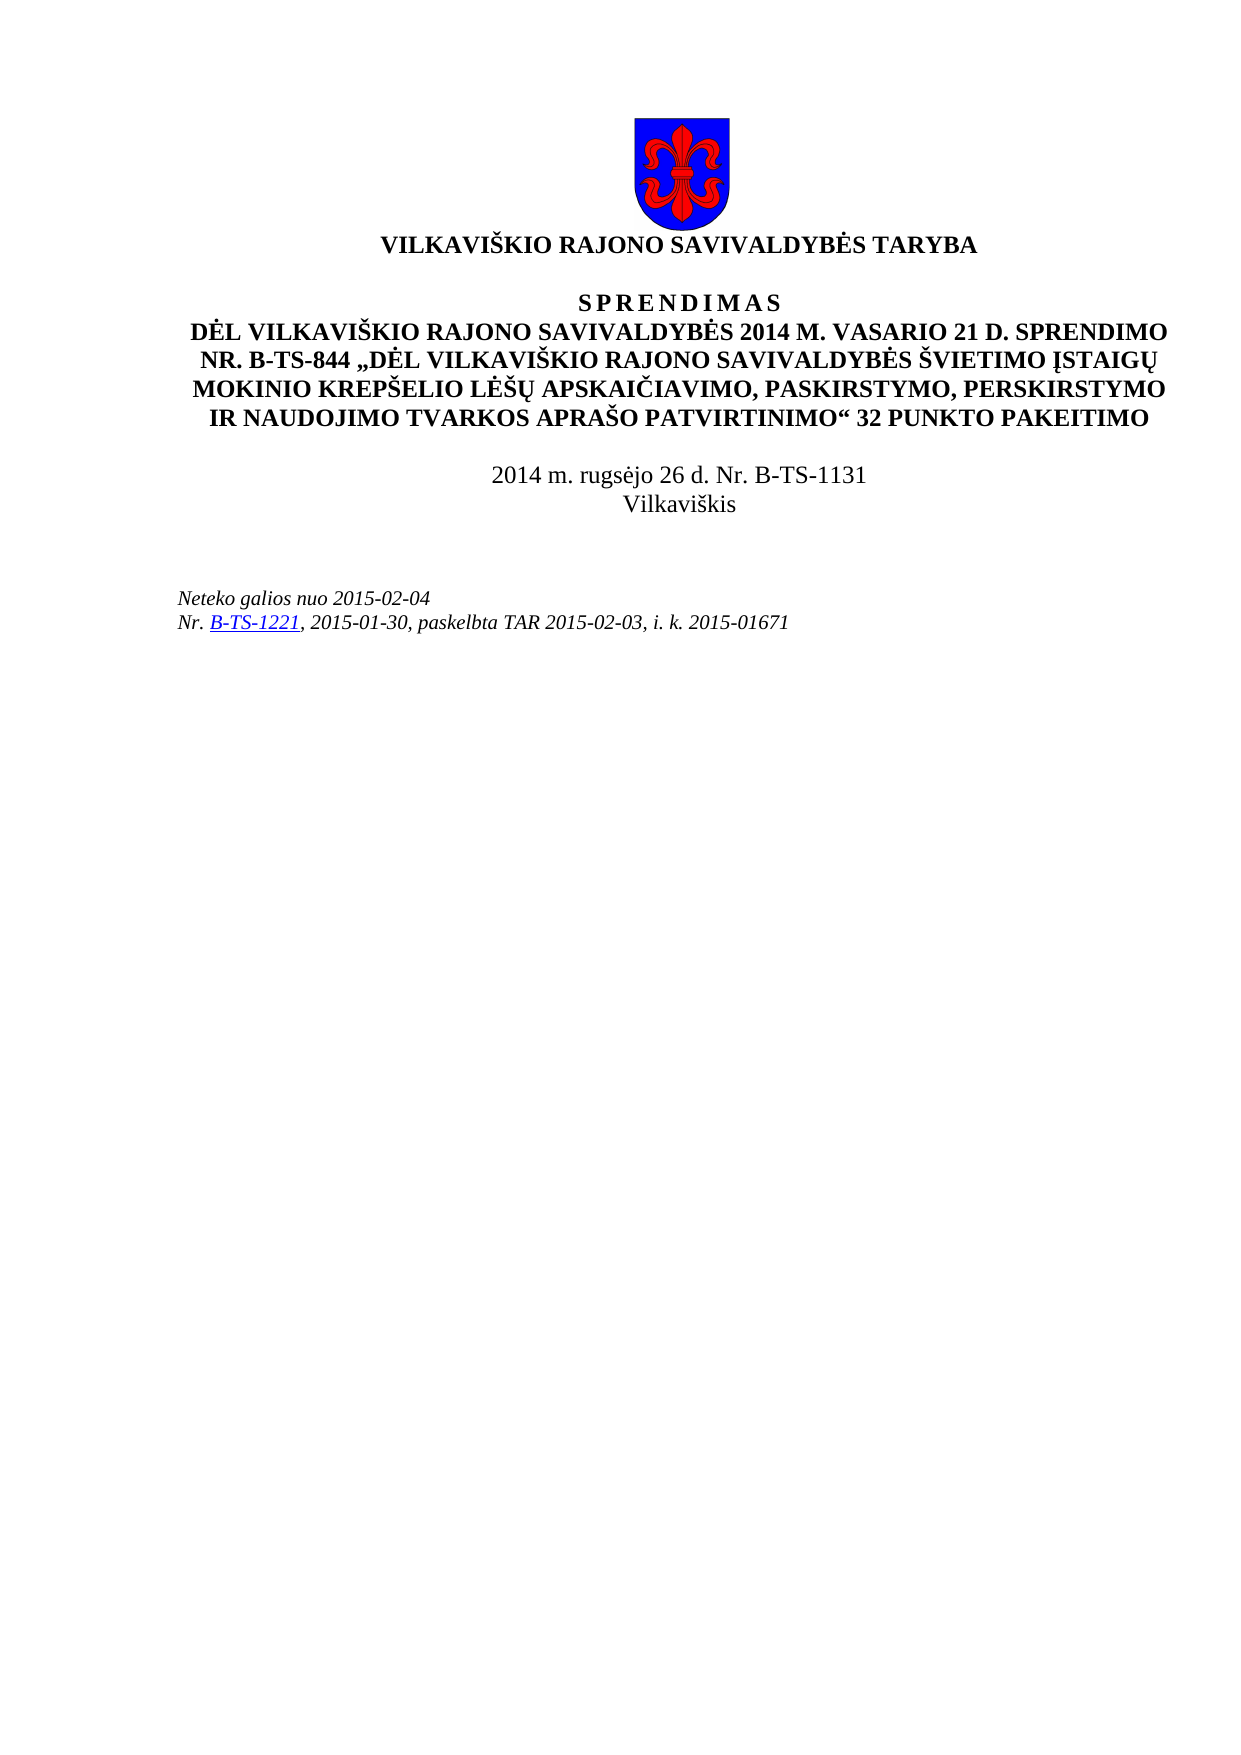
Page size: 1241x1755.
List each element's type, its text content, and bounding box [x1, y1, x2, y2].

text VILKAVIŠKIO RAJONO SAVIVALDYBĖS TARYBA [177, 231, 1181, 259]
text dėl vilkaviškio rajono savivaldybės 2014 m. vasario 21 d. sprendimo nr. b-ts-844 „DĖL VILKAVIŠKIO RAJONO SAVIVALDYBĖS ŠVIETIMO ĮSTAIGŲ MOKINIO KREPŠELIO LĖŠŲ APSKAIČIAVIMO, PASKIRSTYMO, PERSKIRSTYMO IR NAUDOJIMO TVARKOS APRAŠO PATVIRTINIMO“ 32 punkto pakeitimo [177, 317, 1181, 432]
text Vilkaviškis [177, 489, 1181, 518]
text Neteko galios nuo 2015-02-04 [177, 586, 1181, 610]
text Nr. B-TS-1221, 2015-01-30, paskelbta TAR 2015-02-03, i. k. 2015-01671 [177, 610, 1181, 634]
text 2014 m. rugsėjo 26 d. Nr. B-TS-1131 [177, 461, 1181, 489]
text SpREndimas [177, 288, 1181, 317]
